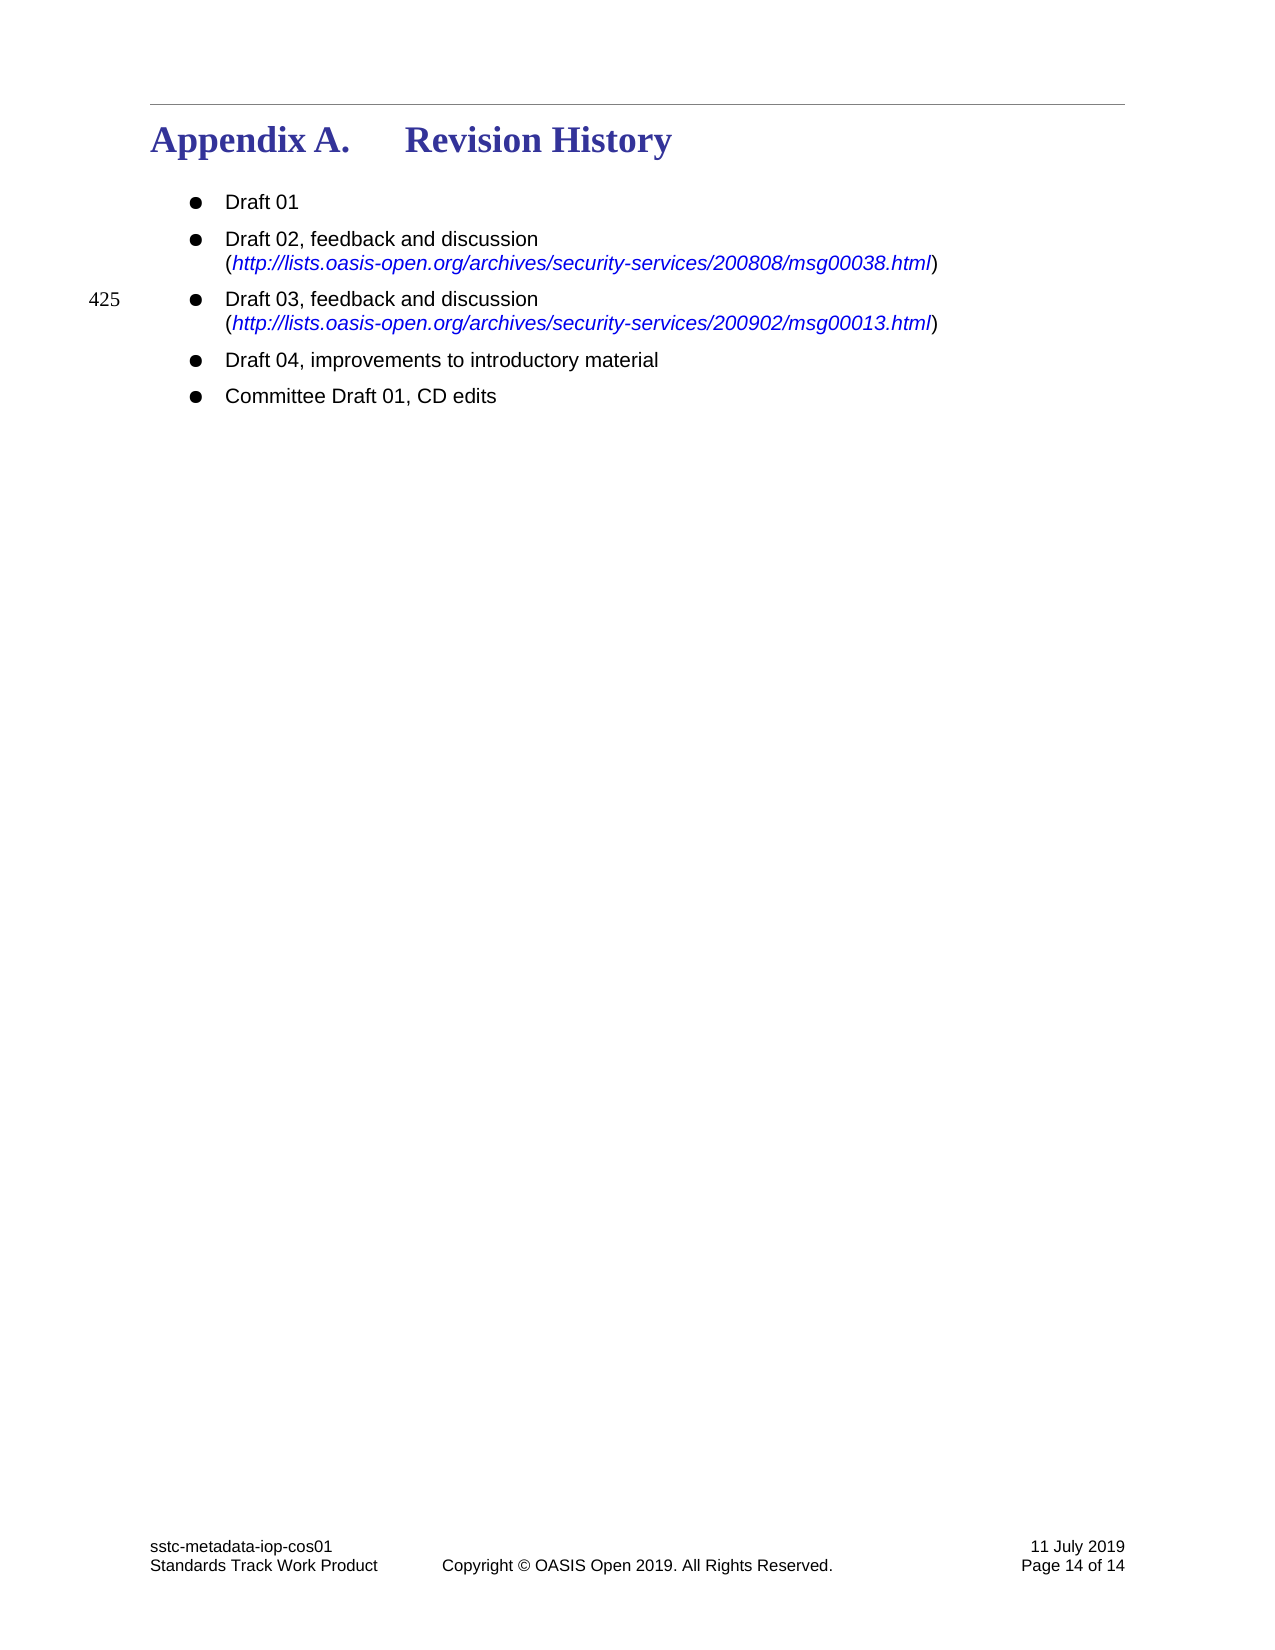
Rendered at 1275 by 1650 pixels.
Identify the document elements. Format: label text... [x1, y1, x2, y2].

list Draft 02, feedback and discussion (http://lists.oasis-open.org/archives/security-services/200808/msg00038.html) [187, 227, 1125, 274]
list Committee Draft 01, CD edits [187, 384, 1125, 408]
subtitle Revision History [150, 105, 1125, 161]
list Draft 04, improvements to introductory material [187, 348, 1125, 372]
list Draft 03, feedback and discussion (http://lists.oasis-open.org/archives/security-services/200902/msg00013.html) [187, 287, 1125, 335]
list Draft 01 [187, 190, 1125, 214]
